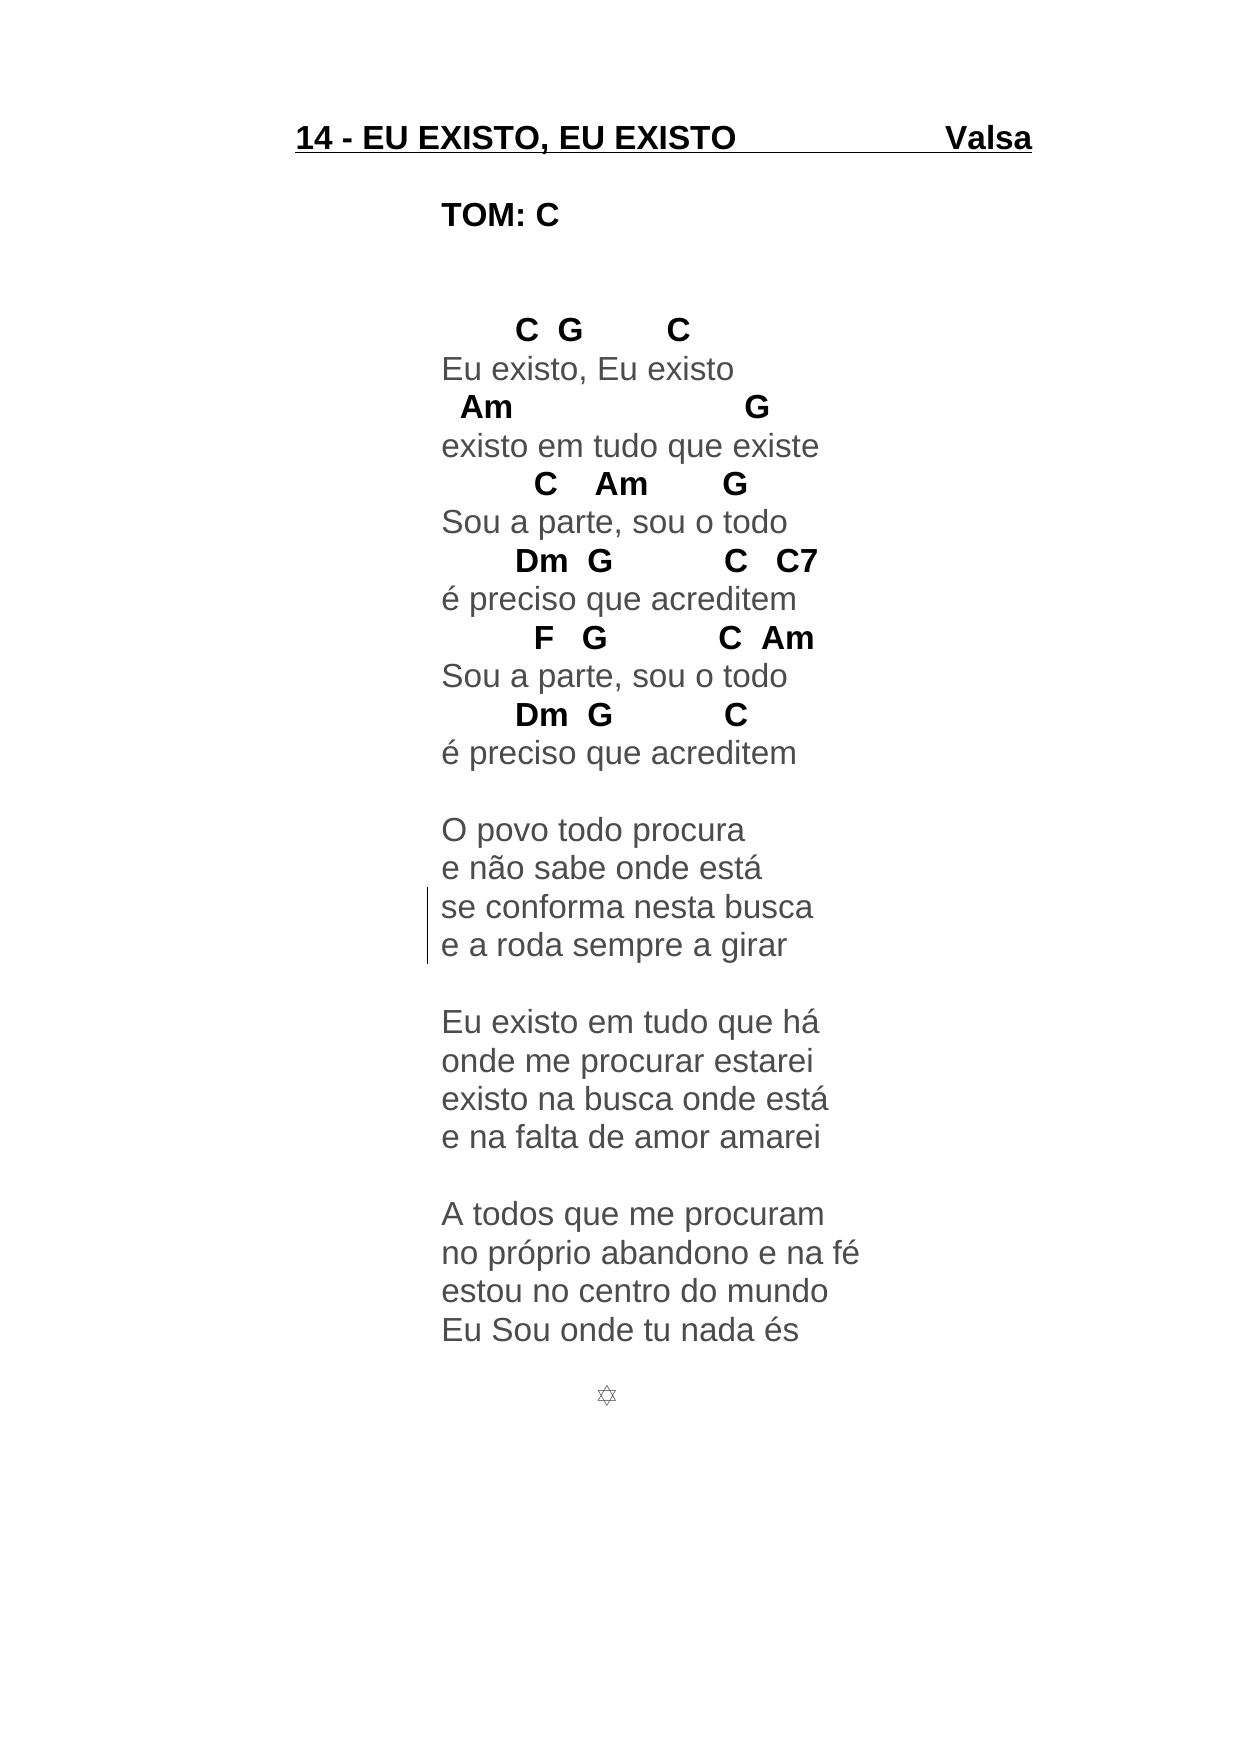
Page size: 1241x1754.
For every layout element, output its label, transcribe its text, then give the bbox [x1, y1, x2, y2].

text Eu existo, Eu existo [441, 349, 1152, 387]
text se conforma nesta busca [428, 887, 1152, 925]
text e não sabe onde está [441, 848, 1152, 887]
text onde me procurar estarei [441, 1041, 1152, 1079]
text 14 - EU EXISTO, EU EXISTO Valsa [295, 118, 1152, 157]
text Dm G C C7 [441, 541, 1152, 579]
text existo na busca onde está [441, 1079, 1152, 1117]
text Sou a parte, sou o todo [441, 656, 1152, 695]
text é preciso que acreditem [441, 733, 1152, 772]
text F G C Am [441, 618, 1152, 656]
text é preciso que acreditem [441, 579, 1152, 618]
text e na falta de amor amarei [441, 1117, 1152, 1156]
text Am G [441, 387, 1152, 426]
text Eu existo em tudo que há [441, 1002, 1152, 1041]
text no próprio abandono e na fé [441, 1233, 1152, 1271]
text Eu Sou onde tu nada és [441, 1310, 1152, 1348]
text  [441, 1387, 1152, 1413]
text O povo todo procura [441, 810, 1152, 848]
text C G C [441, 310, 1152, 349]
text Sou a parte, sou o todo [441, 502, 1152, 541]
text TOM: C [441, 195, 1152, 233]
text estou no centro do mundo [441, 1271, 1152, 1310]
text e a roda sempre a girar [428, 925, 1152, 964]
text C Am G [441, 464, 1152, 502]
text existo em tudo que existe [441, 426, 1152, 464]
text A todos que me procuram [441, 1194, 1152, 1233]
text Dm G C [441, 695, 1152, 733]
